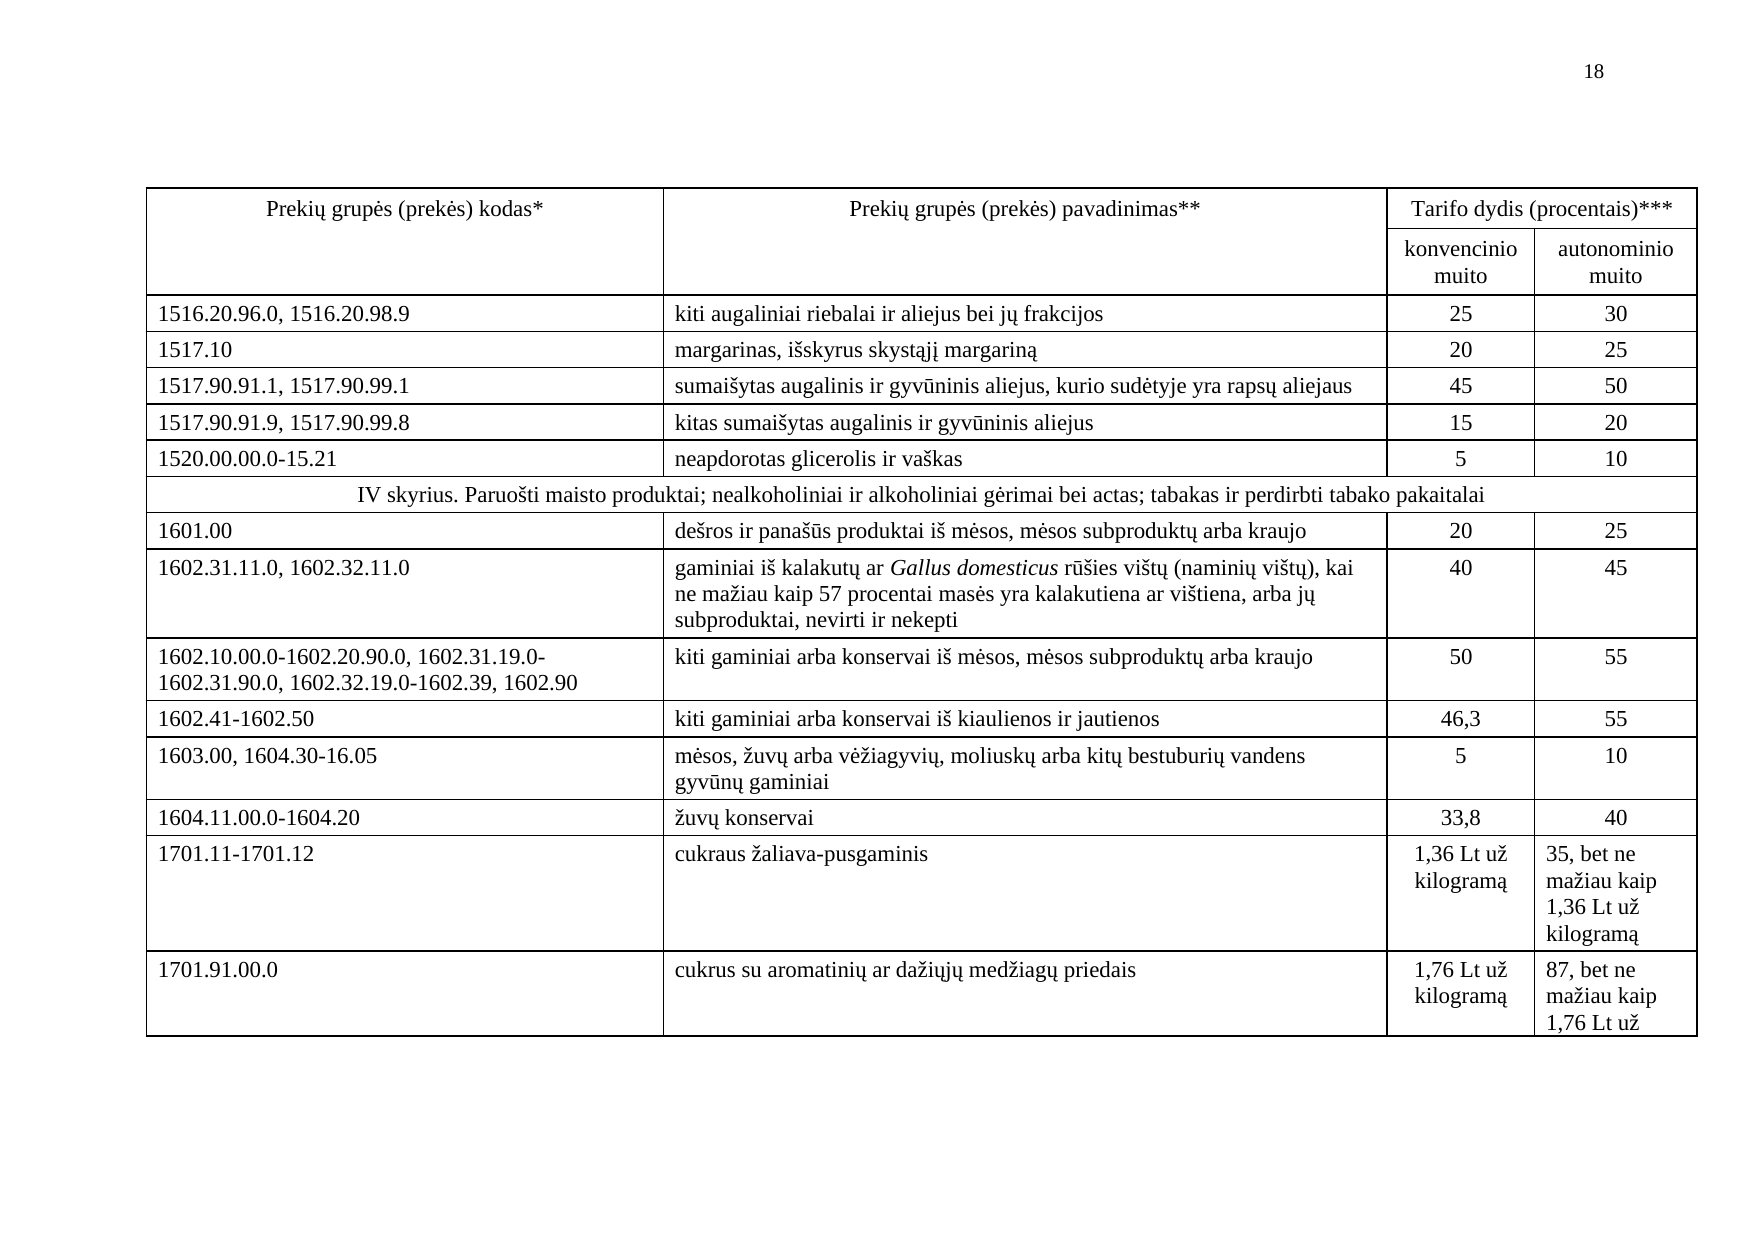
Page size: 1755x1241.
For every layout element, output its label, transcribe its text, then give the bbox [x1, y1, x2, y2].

table_cell 30 [1535, 296, 1696, 331]
table_cell gaminiai iš kalakutų ar Gallus domesticus rūšies vištų (naminių vištų), kai ne mažiau kaip 57 procentai masės yra kalakutiena ar vištiena, arba jų subproduktai, nevirti ir nekepti [664, 550, 1386, 637]
table_cell 40 [1535, 800, 1696, 835]
table_cell 50 [1535, 368, 1696, 403]
table_cell 1517.10 [147, 332, 663, 367]
table_cell kitas sumaišytas augalinis ir gyvūninis aliejus [664, 405, 1386, 439]
table_cell 46,3 [1388, 701, 1534, 736]
table_cell 45 [1388, 368, 1534, 403]
table_cell 55 [1535, 701, 1696, 736]
table_header Prekių grupės (prekės) kodas* [147, 189, 663, 294]
table_cell kiti gaminiai arba konservai iš mėsos, mėsos subproduktų arba kraujo [664, 639, 1386, 700]
table_cell 10 [1535, 738, 1696, 798]
table_cell 1517.90.91.9, 1517.90.99.8 [147, 405, 663, 439]
table_cell autonominio muito [1535, 229, 1696, 294]
table_cell 33,8 [1388, 800, 1534, 835]
table_cell 1602.31.11.0, 1602.32.11.0 [147, 550, 663, 637]
table_cell 45 [1535, 550, 1696, 637]
table_cell 1516.20.96.0, 1516.20.98.9 [147, 296, 663, 331]
table_cell 50 [1388, 639, 1534, 700]
table_cell 1601.00 [147, 513, 663, 548]
table_cell 20 [1388, 513, 1534, 548]
table_cell sumaišytas augalinis ir gyvūninis aliejus, kurio sudėtyje yra rapsų aliejaus [664, 368, 1386, 403]
table_cell 25 [1388, 296, 1534, 331]
table_cell 20 [1535, 405, 1696, 439]
table_cell žuvų konservai [664, 800, 1386, 835]
table_header Tarifo dydis (procentais)*** [1388, 189, 1696, 228]
table_cell kiti gaminiai arba konservai iš kiaulienos ir jautienos [664, 701, 1386, 736]
table_cell 87, bet ne mažiau kaip 1,76 Lt už [1535, 952, 1696, 1035]
table_cell 5 [1388, 441, 1534, 476]
table_cell 35, bet ne mažiau kaip 1,36 Lt už kilogramą [1535, 836, 1696, 950]
table_header Prekių grupės (prekės) pavadinimas** [664, 189, 1386, 294]
table_cell cukraus žaliava-pusgaminis [664, 836, 1386, 950]
table_cell 10 [1535, 441, 1696, 476]
table_cell 1,76 Lt už kilogramą [1388, 952, 1534, 1035]
table_cell 25 [1535, 332, 1696, 367]
table_cell 55 [1535, 639, 1696, 700]
table_cell 1602.10.00.0-1602.20.90.0, 1602.31.19.0-1602.31.90.0, 1602.32.19.0-1602.39, 1602.90 [147, 639, 663, 700]
table_cell mėsos, žuvų arba vėžiagyvių, moliuskų arba kitų bestuburių vandens gyvūnų gaminiai [664, 738, 1386, 798]
table_cell 1,36 Lt už kilogramą [1388, 836, 1534, 950]
table_cell 1517.90.91.1, 1517.90.99.1 [147, 368, 663, 403]
table_cell 1603.00, 1604.30-16.05 [147, 738, 663, 798]
table_cell 1520.00.00.0-15.21 [147, 441, 663, 476]
table_cell konvencinio muito [1388, 229, 1534, 294]
table_cell 20 [1388, 332, 1534, 367]
table_cell 15 [1388, 405, 1534, 439]
table_cell neapdorotas glicerolis ir vaškas [664, 441, 1386, 476]
table_cell 1701.91.00.0 [147, 952, 663, 1035]
table_cell 40 [1388, 550, 1534, 637]
table_cell margarinas, išskyrus skystąjį margariną [664, 332, 1386, 367]
table_cell kiti augaliniai riebalai ir aliejus bei jų frakcijos [664, 296, 1386, 331]
table_cell cukrus su aromatinių ar dažiųjų medžiagų priedais [664, 952, 1386, 1035]
table_cell 1701.11-1701.12 [147, 836, 663, 950]
table_cell dešros ir panašūs produktai iš mėsos, mėsos subproduktų arba kraujo [664, 513, 1386, 548]
table_cell 1602.41-1602.50 [147, 701, 663, 736]
table_cell IV skyrius. Paruošti maisto produktai; nealkoholiniai ir alkoholiniai gėrimai bei actas; tabakas ir perdirbti tabako pakaitalai [147, 477, 1696, 512]
table_cell 5 [1388, 738, 1534, 798]
table_cell 1604.11.00.0-1604.20 [147, 800, 663, 835]
table_cell 25 [1535, 513, 1696, 548]
